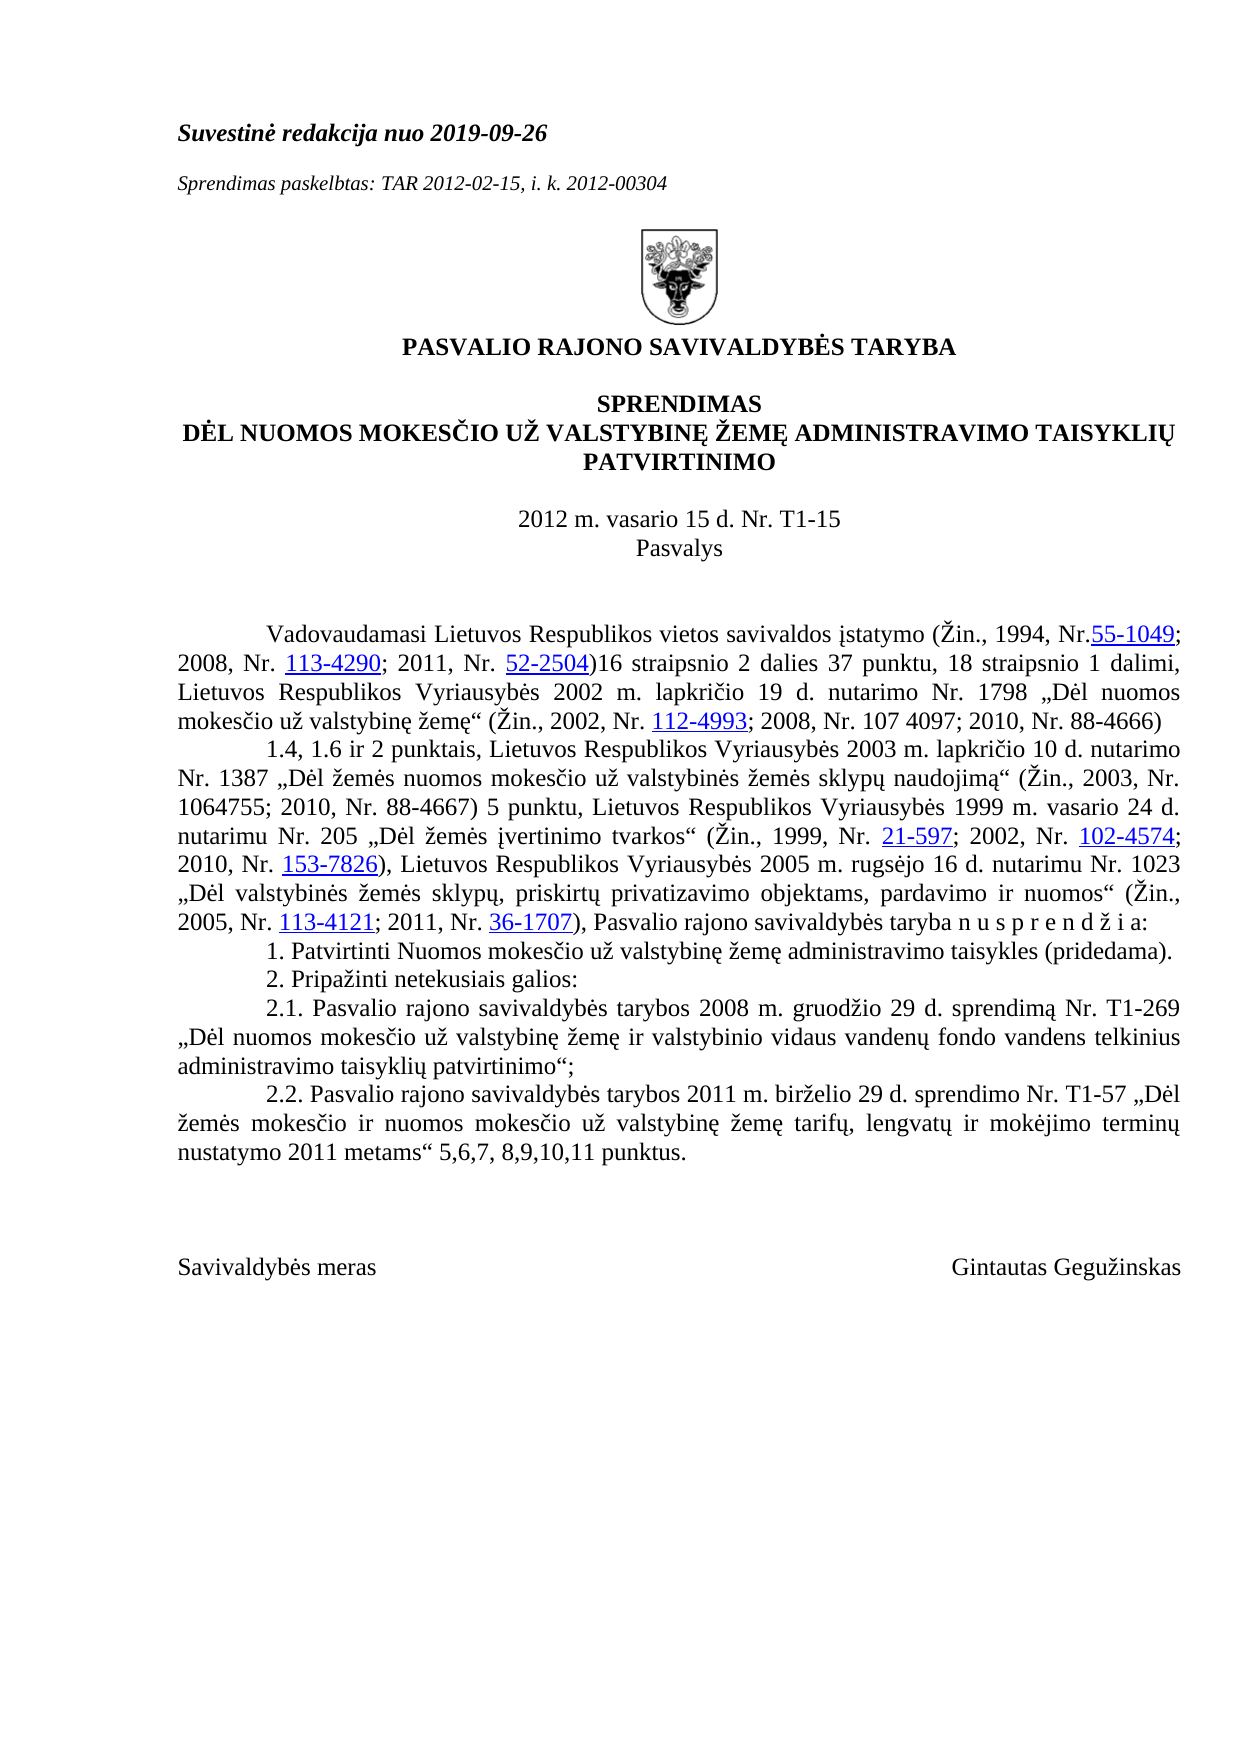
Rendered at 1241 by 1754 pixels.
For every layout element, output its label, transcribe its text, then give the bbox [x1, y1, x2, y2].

text Pasvalys [177, 533, 1181, 562]
text Suvestinė redakcija nuo 2019-09-26 [177, 118, 1181, 147]
text Savivaldybės meras Gintautas Gegužinskas [177, 1252, 1181, 1281]
text SPRENDIMAS [177, 389, 1181, 418]
text 2. Pripažinti netekusiais galios: [177, 964, 1181, 993]
text Sprendimas paskelbtas: TAR 2012-02-15, i. k. 2012-00304 [177, 171, 1181, 195]
text 2.2. Pasvalio rajono savivaldybės tarybos 2011 m. birželio 29 d. sprendimo Nr. T1-57 „Dėl žemės mokesčio ir nuomos mokesčio už valstybinę žemę tarifų, lengvatų ir mokėjimo terminų nustatymo 2011 metams“ 5,6,7, 8,9,10,11 punktus. [177, 1079, 1181, 1166]
text 1.4, 1.6 ir 2 punktais, Lietuvos Respublikos Vyriausybės 2003 m. lapkričio 10 d. nutarimo Nr. 1387 „Dėl žemės nuomos mokesčio už valstybinės žemės sklypų naudojimą“ (Žin., 2003, Nr. 1064755; 2010, Nr. 88-4667) 5 punktu, Lietuvos Respublikos Vyriausybės 1999 m. vasario 24 d. nutarimu Nr. 205 „Dėl žemės įvertinimo tvarkos“ (Žin., 1999, Nr. 21-597; 2002, Nr. 102-4574; 2010, Nr. 153-7826), Lietuvos Respublikos Vyriausybės 2005 m. rugsėjo 16 d. nutarimu Nr. 1023 „Dėl valstybinės žemės sklypų, priskirtų privatizavimo objektams, pardavimo ir nuomos“ (Žin., 2005, Nr. 113-4121; 2011, Nr. 36-1707), Pasvalio rajono savivaldybės taryba n u s p r e n d ž i a: [177, 734, 1181, 936]
text 1. Patvirtinti Nuomos mokesčio už valstybinę žemę administravimo taisykles (pridedama). [177, 936, 1181, 964]
text PASVALIO RAJONO SAVIVALDYBĖS TARYBA [177, 332, 1181, 361]
text 2012 m. vasario 15 d. Nr. T1-15 [177, 504, 1181, 533]
text 2.1. Pasvalio rajono savivaldybės tarybos 2008 m. gruodžio 29 d. sprendimą Nr. T1-269 „Dėl nuomos mokesčio už valstybinę žemę ir valstybinio vidaus vandenų fondo vandens telkinius administravimo taisyklių patvirtinimo“; [177, 993, 1181, 1079]
text DĖL NUOMOS MOKESČIO UŽ VALSTYBINĘ ŽEMĘ ADMINISTRAVIMO TAISYKLIŲ [177, 418, 1181, 447]
text Vadovaudamasi Lietuvos Respublikos vietos savivaldos įstatymo (Žin., 1994, Nr.55-1049; 2008, Nr. 113-4290; 2011, Nr. 52-2504)16 straipsnio 2 dalies 37 punktu, 18 straipsnio 1 dalimi, Lietuvos Respublikos Vyriausybės 2002 m. lapkričio 19 d. nutarimo Nr. 1798 „Dėl nuomos mokesčio už valstybinę žemę“ (Žin., 2002, Nr. 112-4993; 2008, Nr. 107 4097; 2010, Nr. 88-4666) [177, 619, 1181, 734]
text PATVIRTINIMO [177, 447, 1181, 476]
